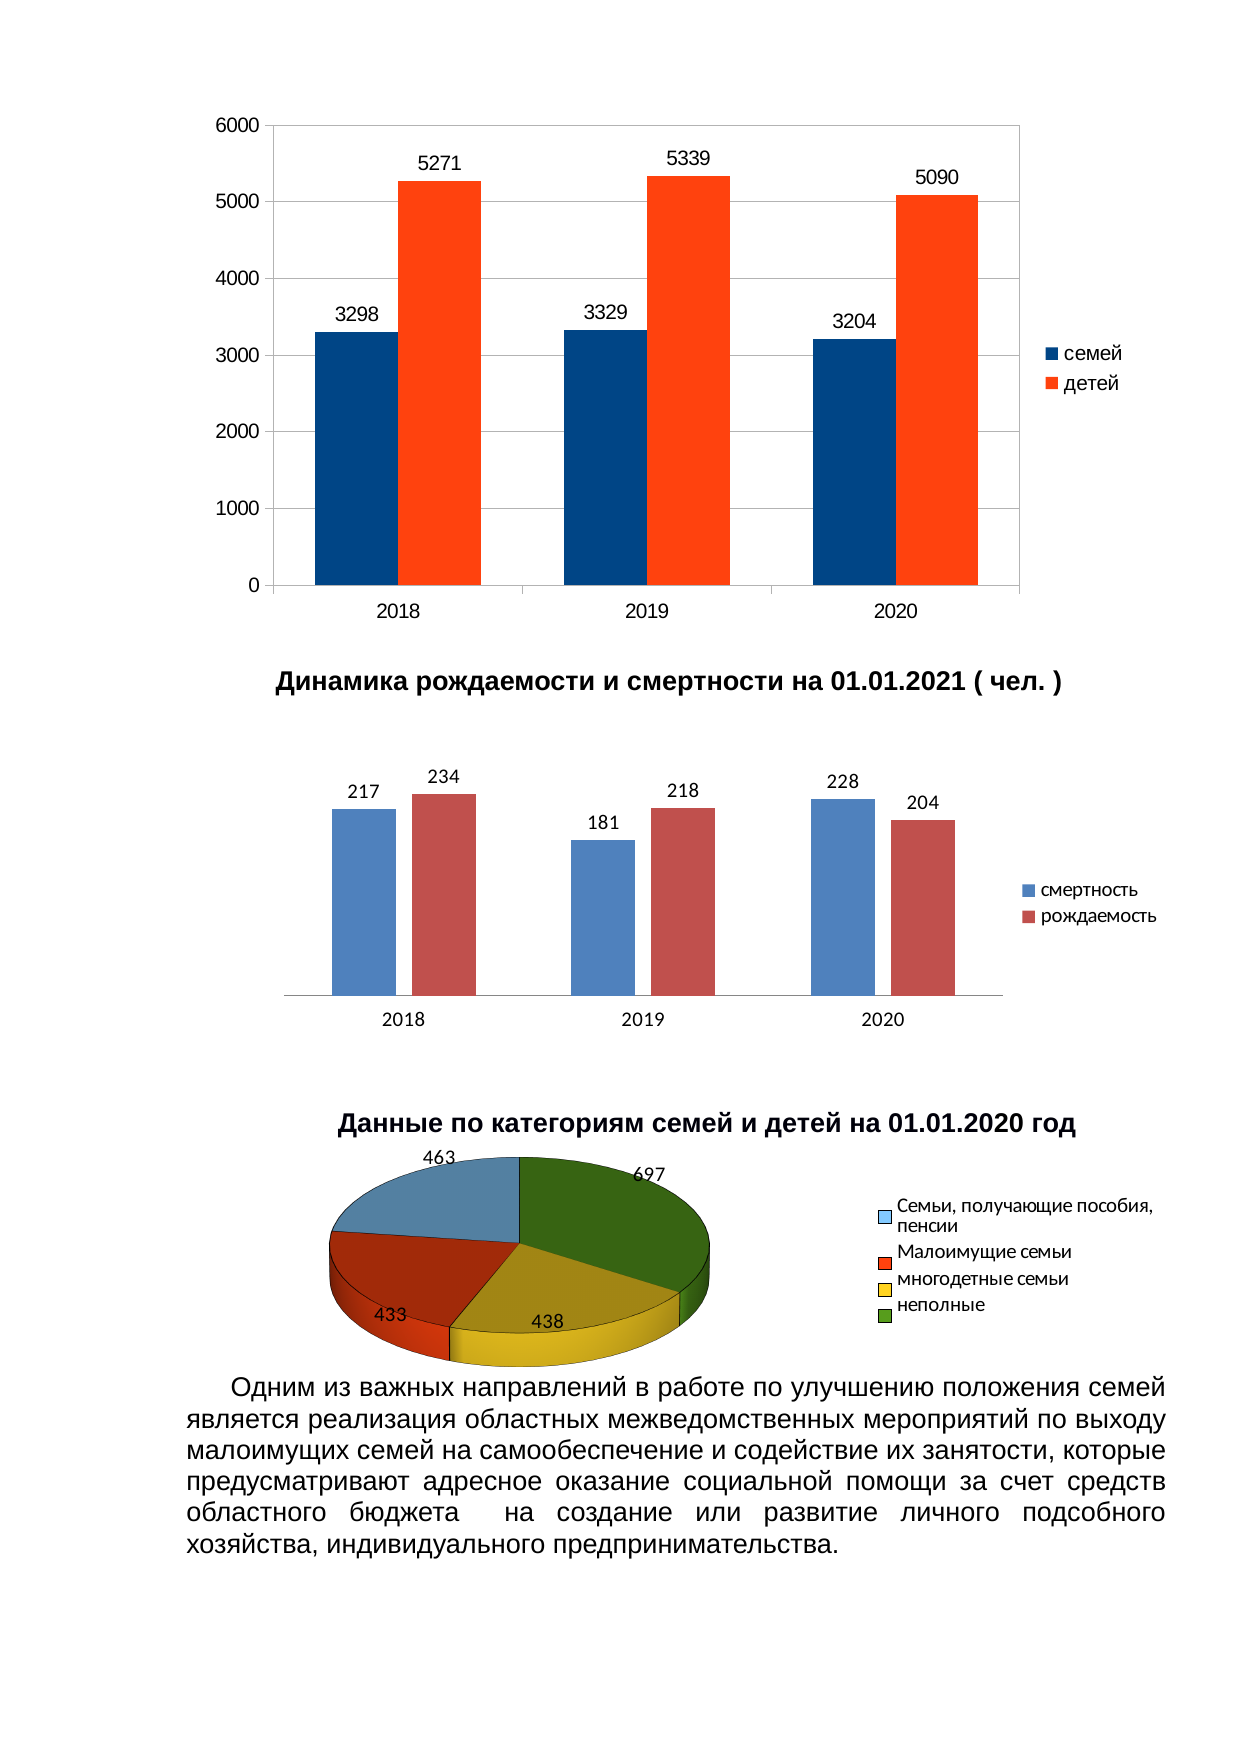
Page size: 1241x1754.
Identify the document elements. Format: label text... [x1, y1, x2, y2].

text Одним из важных направлений в работе по улучшению положения семей является реализация областных межведомственных мероприятий по выходу малоимущих семей на самообеспечение и содействие их занятости, которые предусматривают адресное оказание социальной помощи за счет средств областного бюджета на создание или развитие личного подсобного хозяйства, индивидуального предпринимательства. [186, 1197, 1167, 1559]
text Динамика рождаемости и смертности на 01.01.2021 ( чел. ) [186, 665, 1152, 697]
text Данные по категориям семей и детей на 01.01.2020 год [186, 1107, 1152, 1138]
